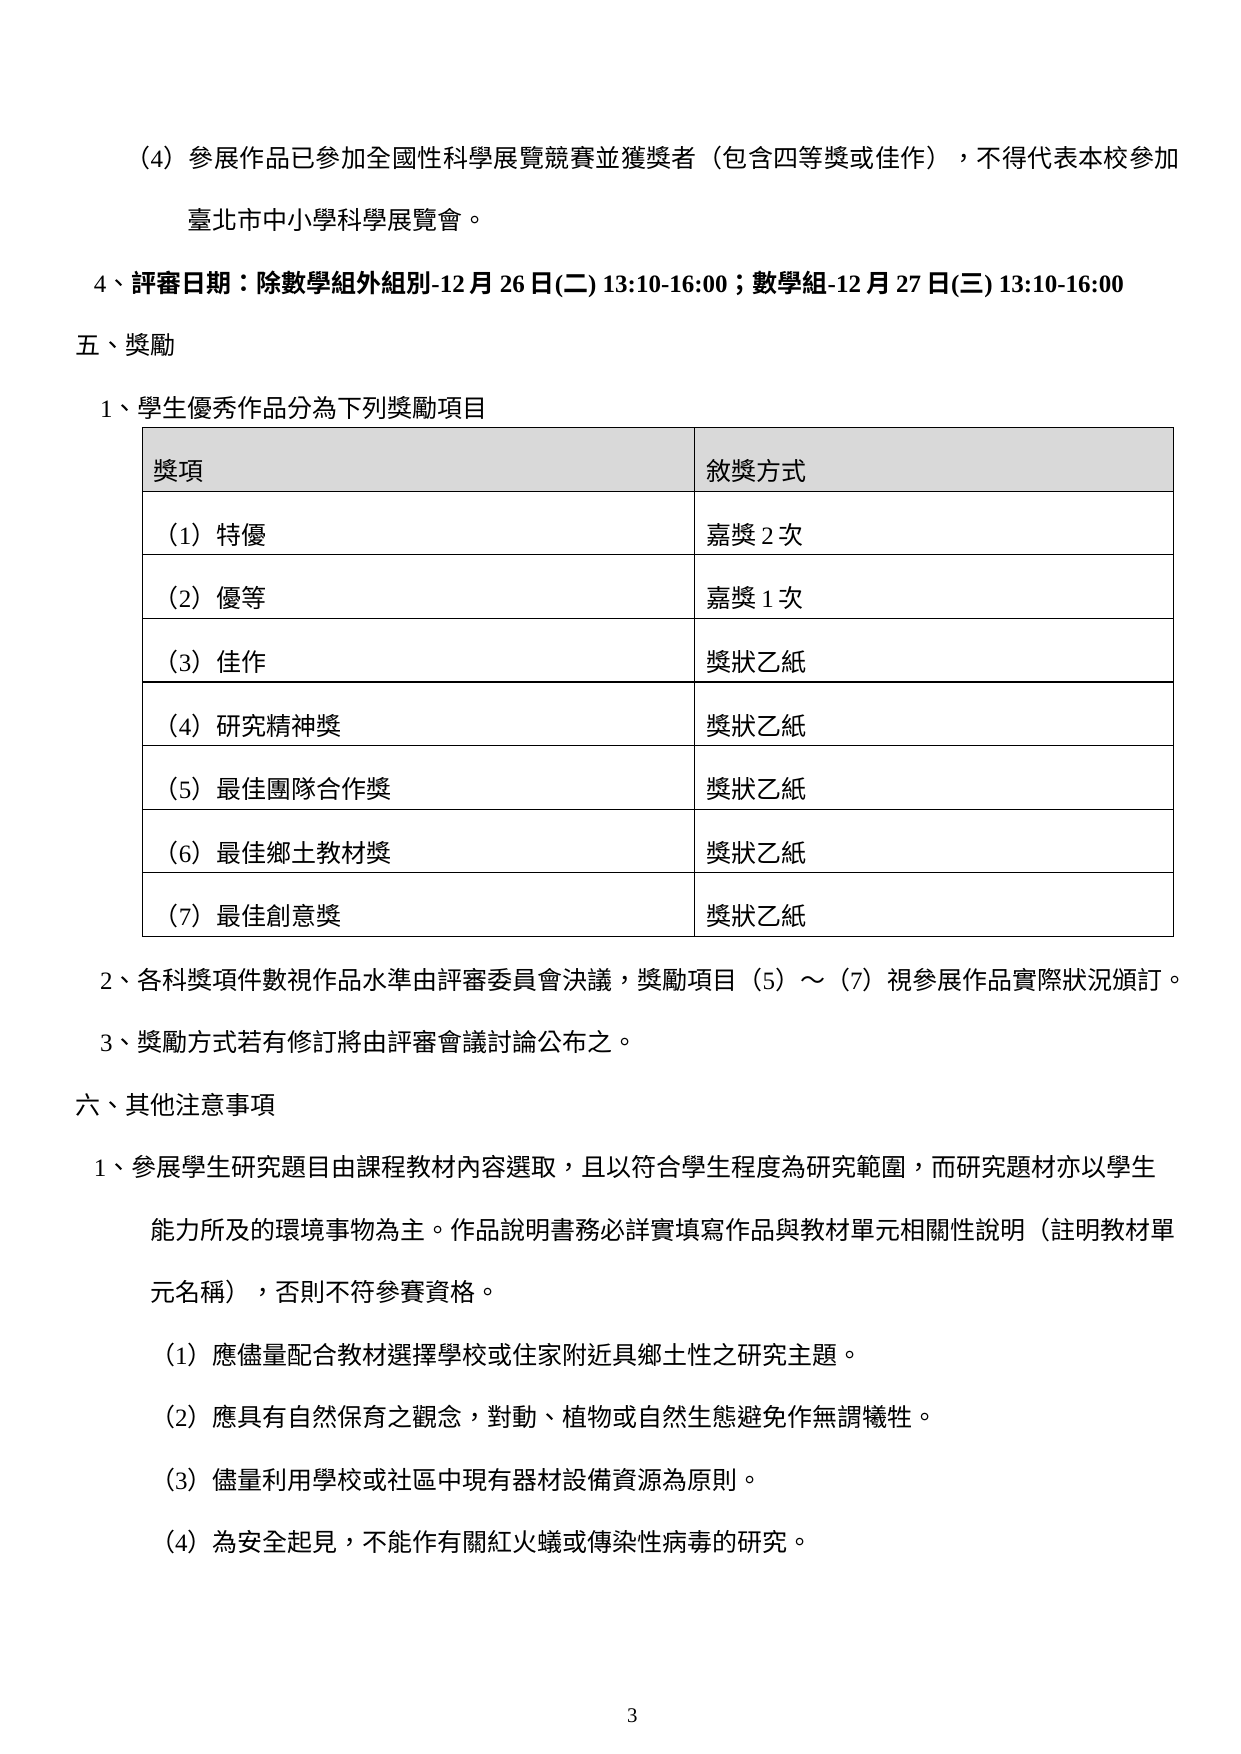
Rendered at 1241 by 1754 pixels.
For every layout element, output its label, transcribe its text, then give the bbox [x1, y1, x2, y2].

table_cell 獎狀乙紙 [695, 873, 1173, 936]
table_cell 獎狀乙紙 [695, 619, 1173, 681]
table_cell （1）特優 [143, 492, 694, 554]
table_cell （4）研究精神獎 [143, 683, 694, 745]
table_cell 獎狀乙紙 [695, 746, 1173, 808]
table_cell （2）優等 [143, 555, 694, 618]
table_cell 獎狀乙紙 [695, 683, 1173, 745]
text 1、參展學生研究題目由課程教材內容選取，且以符合學生程度為研究範圍，而研究題材亦以學生能力所及的環境事物為主。作品說明書務必詳實填寫作品與教材單元相關性說明（註明教材單元名稱），否則不符參賽資格。 （1）應儘量配合教材選擇學校或住家附近具鄉土性之研究主題。 （2）應具有自然保育之觀念，對動、植物或自然生態避免作無謂犧牲。 （3）儘量利用學校或社區中現有器材設備資源為原則。 （4）為安全起見，不能作有關紅火蟻或傳染性病毒的研究。 [75, 1124, 1181, 1562]
text 1、學生優秀作品分為下列獎勵項目 [75, 365, 1181, 427]
table_cell （3）佳作 [143, 619, 694, 681]
table_cell 獎狀乙紙 [695, 810, 1173, 872]
table_cell 嘉獎1次 [695, 555, 1173, 618]
text 3、獎勵方式若有修訂將由評審會議討論公布之。 [75, 999, 1181, 1062]
table_cell （6）最佳鄉土教材獎 [143, 810, 694, 872]
text 4、評審日期：除數學組外組別-12月26日(二) 13:10-16:00；數學組-12月27日(三) 13:10-16:00 [75, 240, 1181, 302]
text 2、各科獎項件數視作品水準由評審委員會決議，獎勵項目（5）～（7）視參展作品實際狀況頒訂。 [75, 937, 1181, 999]
text 五、獎勵 [75, 302, 1181, 365]
table_cell （5）最佳團隊合作獎 [143, 746, 694, 808]
table_header 獎項 [143, 428, 694, 491]
table_cell （7）最佳創意獎 [143, 873, 694, 936]
text 六、其他注意事項 [75, 1062, 1181, 1124]
text （4）參展作品已參加全國性科學展覽競賽並獲獎者（包含四等獎或佳作），不得代表本校參加臺北市中小學科學展覽會。 [125, 115, 1181, 240]
table_cell 嘉獎2次 [695, 492, 1173, 554]
table_header 敘獎方式 [695, 428, 1173, 491]
